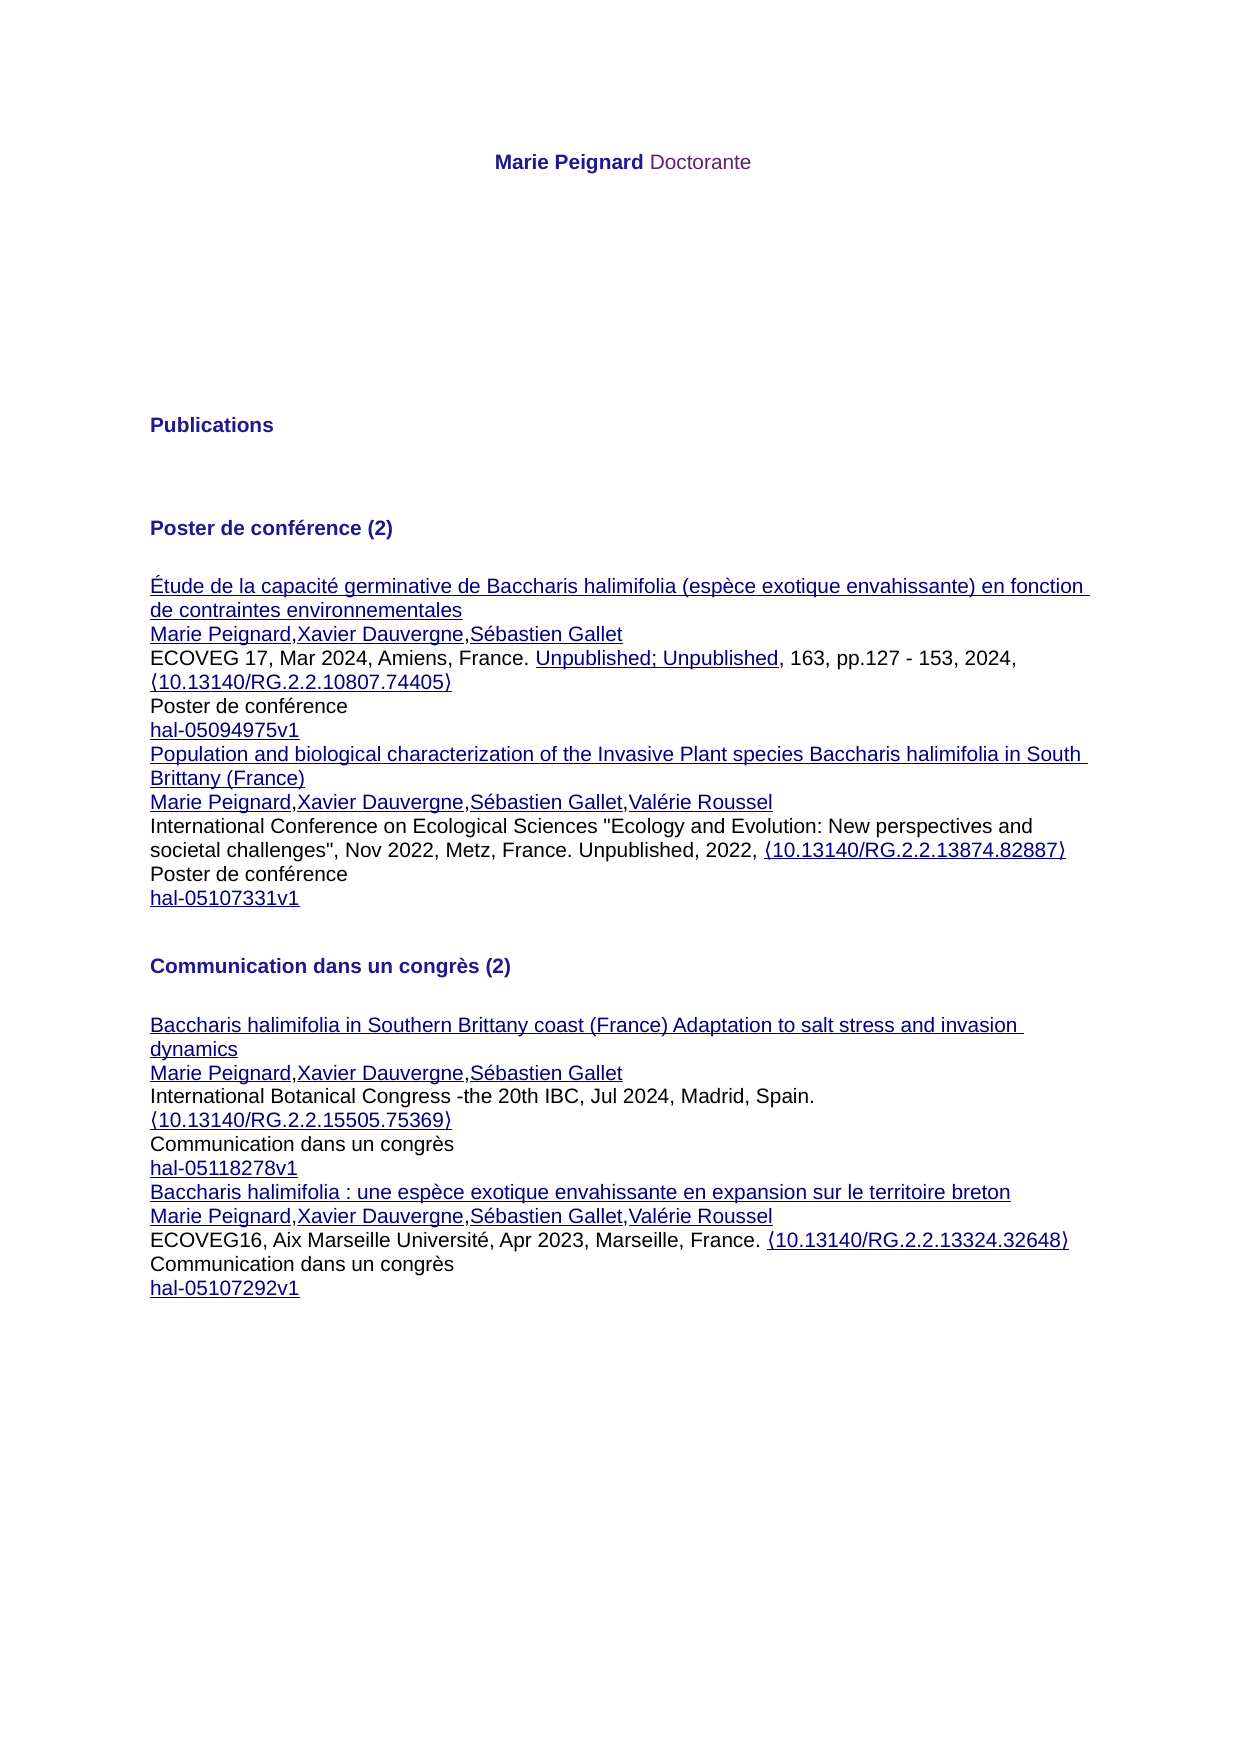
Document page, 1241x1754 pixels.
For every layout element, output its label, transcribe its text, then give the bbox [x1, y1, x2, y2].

subtitle Communication dans un congrès (2) [150, 954, 1090, 978]
subtitle Poster de conférence (2) [150, 516, 1090, 539]
table_cell Population and biological characterization of the Invasive Plant species Baccharis halimifolia in South Brittany (France) Marie Peignard,Xavier Dauvergne,Sébastien Gallet,Valérie Roussel International Conference on Ecological Sciences "Ecology and Evolution: New perspectives and societal challenges", Nov 2022, Metz, France. Unpublished, 2022, ⟨10.13140/RG.2.2.13874.82887⟩ Poster de conférence hal-05107331v1 [150, 742, 1090, 909]
table_header Baccharis halimifolia in Southern Brittany coast (France) Adaptation to salt stress and invasion dynamics Marie Peignard,Xavier Dauvergne,Sébastien Gallet International Botanical Congress -the 20th IBC, Jul 2024, Madrid, Spain. ⟨10.13140/RG.2.2.15505.75369⟩ Communication dans un congrès hal-05118278v1 [150, 1013, 1090, 1180]
subtitle Publications [150, 412, 1090, 436]
subtitle Marie Peignard Doctorante [150, 150, 1090, 174]
table_cell Baccharis halimifolia : une espèce exotique envahissante en expansion sur le territoire breton Marie Peignard,Xavier Dauvergne,Sébastien Gallet,Valérie Roussel ECOVEG16, Aix Marseille Université, Apr 2023, Marseille, France. ⟨10.13140/RG.2.2.13324.32648⟩ Communication dans un congrès hal-05107292v1 [150, 1180, 1090, 1300]
table_header Étude de la capacité germinative de Baccharis halimifolia (espèce exotique envahissante) en fonction [150, 574, 1090, 595]
table_header de contraintes environnementales Marie Peignard,Xavier Dauvergne,Sébastien Gallet ECOVEG 17, Mar 2024, Amiens, France. Unpublished; Unpublished, 163, pp.127 - 153, 2024, ⟨10.13140/RG.2.2.10807.74405⟩ Poster de conférence hal-05094975v1 [150, 596, 1090, 742]
